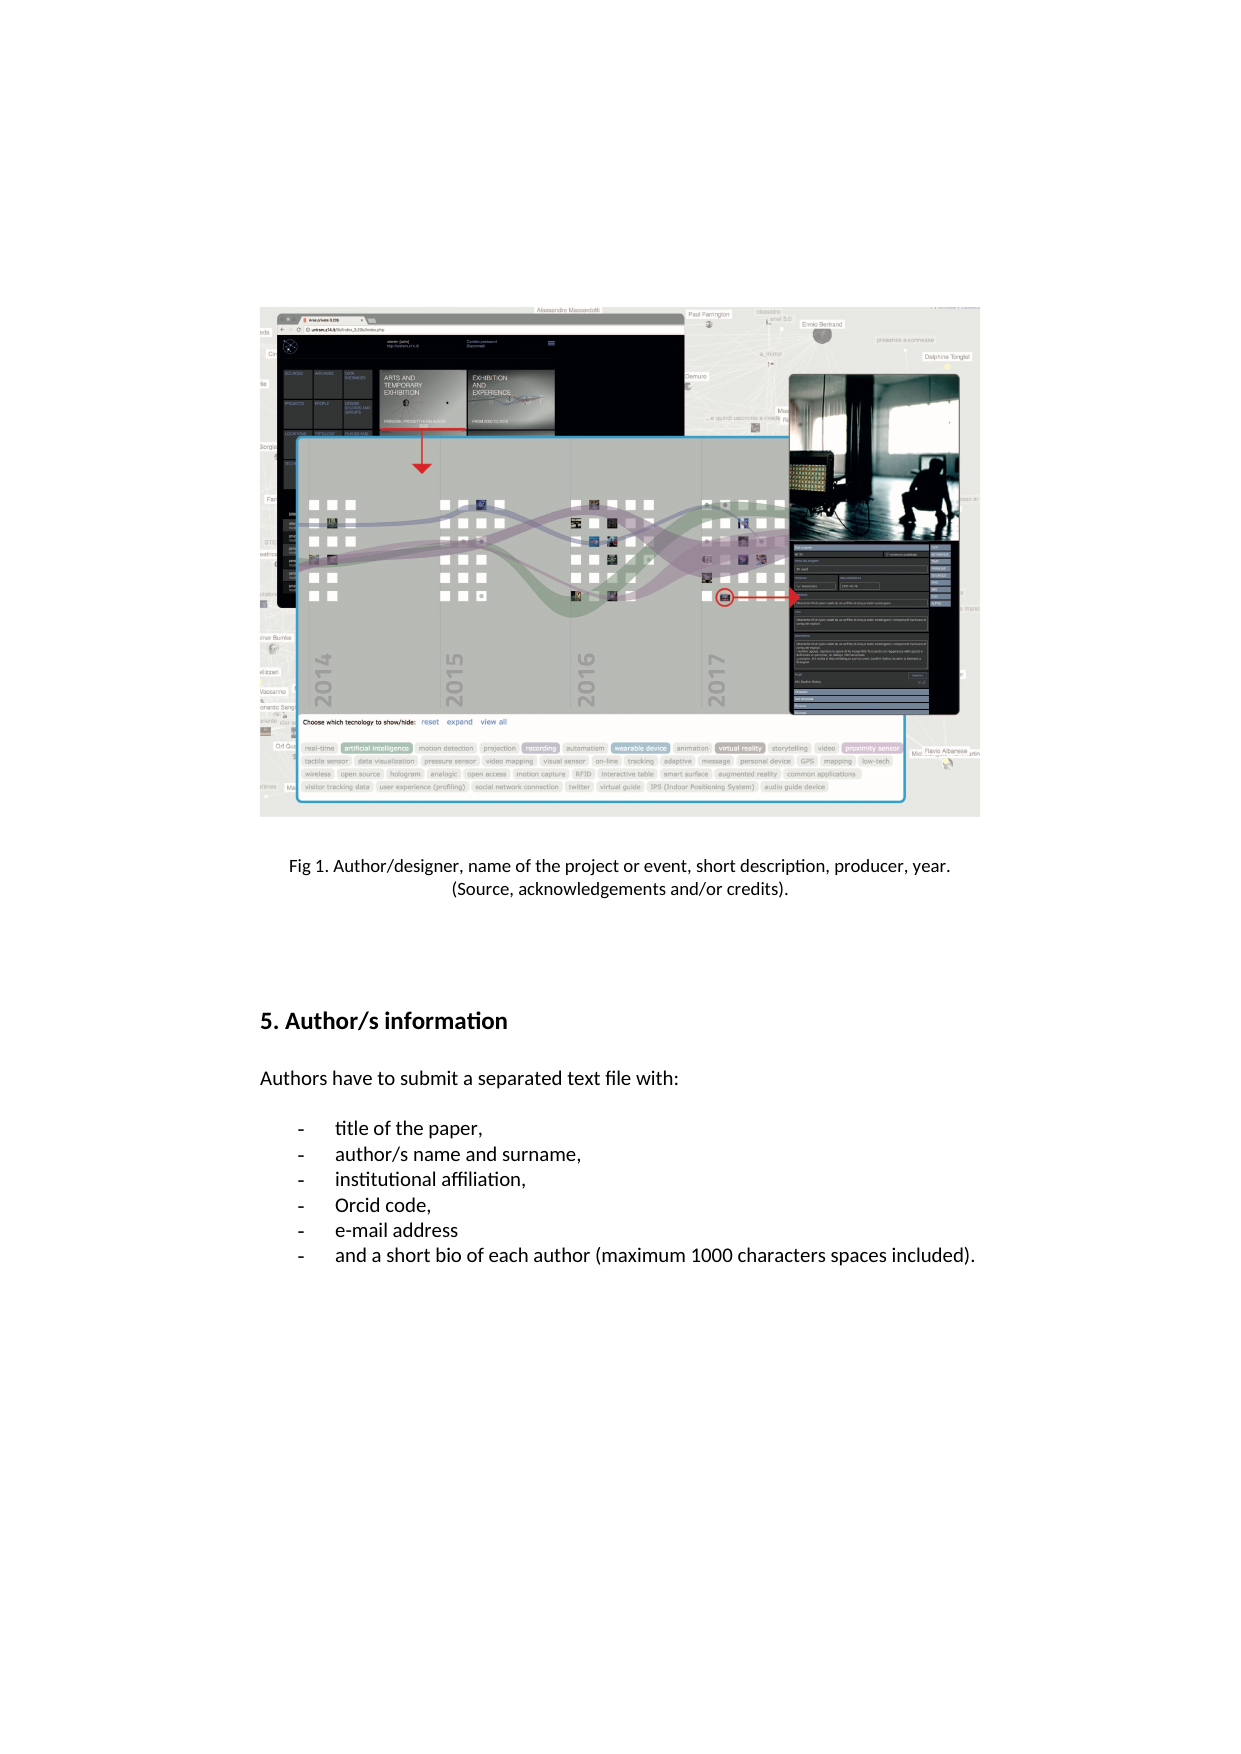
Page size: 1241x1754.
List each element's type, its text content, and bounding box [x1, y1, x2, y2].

list and a short bio of each author (maximum 1000 characters spaces included). [297, 1243, 980, 1268]
list Orcid code, [297, 1192, 980, 1217]
picture [259, 307, 981, 817]
list title of the paper, [297, 1116, 980, 1141]
list institutional affiliation, [297, 1166, 980, 1192]
list e-mail address [297, 1217, 980, 1243]
text Fig 1. Author/designer, name of the project or event, short description, producer, year. (Source, acknowledgements and/or credits). [260, 855, 980, 901]
subtitle 5. Author/s information [260, 1005, 980, 1036]
list author/s name and surname, [297, 1141, 980, 1166]
text Authors have to submit a separated text file with: [260, 1065, 980, 1090]
